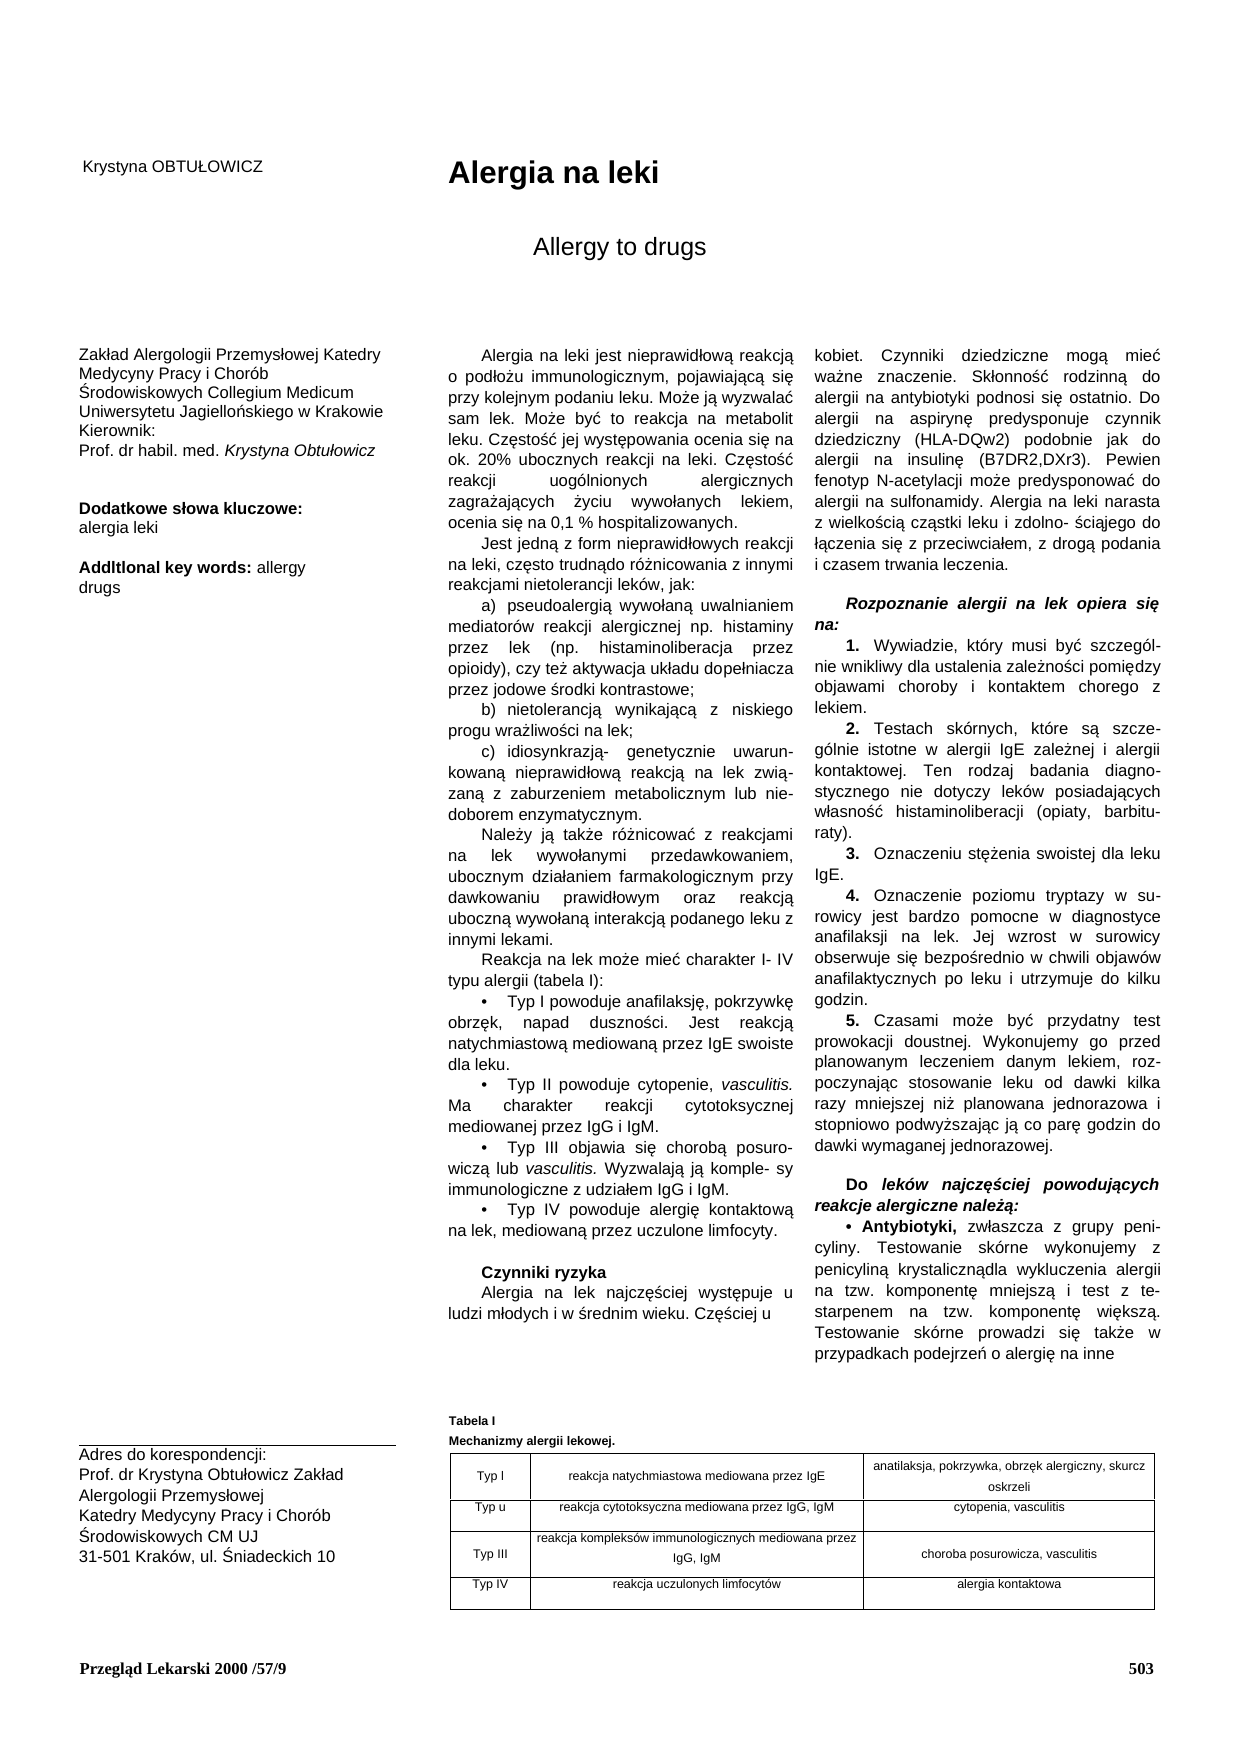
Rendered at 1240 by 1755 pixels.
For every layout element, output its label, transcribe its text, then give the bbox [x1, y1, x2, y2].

text kobiet. Czynniki dziedziczne mogą mieć ważne znaczenie. Skłonność rodzinną do alergii na antybiotyki podnosi się ostatnio. Do alergii na aspirynę predysponuje czyn­nik dziedziczny (HLA-DQw2) podobnie jak do alergii na insulinę (B7DR2,DXr3). Pewien fenotyp N-acetylacji może predysponować do alergii na sulfonamidy. Alergia na leki narasta z wielkością cząstki leku i zdolno- ściąjego do łączenia się z przeciwciałem, z drogą podania i czasem trwania leczenia. [814, 346, 1161, 573]
text Alergia na lek najczęściej występuje u ludzi młodych i w średnim wieku. Częściej u [448, 1283, 793, 1323]
text 503 [1129, 1658, 1158, 1678]
table_header reakcja natychmiastowa mediowana przez IgE [531, 1454, 863, 1499]
list Testach skórnych, które są szcze­gólnie istotne w alergii IgE zależnej i alergii kontaktowej. Ten rodzaj badania diagno­stycznego nie dotyczy leków posiadających własność histaminoliberacji (opiaty, barbitu- raty). [814, 719, 1161, 842]
text Zakład Alergologii Przemysłowej Katedry Medycyny Pracy i Chorób Środowiskowych Collegium Medicum Uniwersytetu Jagiellońskiego w Krakowie Kierownik: [79, 344, 396, 440]
table_header anatilaksja, pokrzywka, obrzęk alergiczny, skurcz oskrzeli [864, 1454, 1154, 1499]
text Do leków najczęściej powodujących reakcje alergiczne należą: [814, 1175, 1161, 1215]
table_cell Typ u [451, 1501, 530, 1531]
table_cell reakcja kompleksów immunologicznych mediowana przez IgG, IgM [531, 1532, 863, 1577]
text Alergia na leki [448, 154, 667, 191]
text alergia leki [79, 518, 396, 537]
table_cell reakcja uczulonych limfocytów [531, 1578, 863, 1609]
subtitle Dodatkowe słowa kluczowe: [79, 499, 396, 518]
text Należy ją także różnicować z reakcjami na lek wywołanymi przedawkowaniem, ubocznym działaniem farmakologicznym przy dawkowaniu prawidłowym oraz reak­cją uboczną wywołaną interakcją podane­go leku z innymi lekami. [448, 825, 793, 948]
list Typ II powoduje cytopenie, vasculi­tis. Ma charakter reakcji cytotoksycznej mediowanej przez IgG i IgM. [448, 1075, 793, 1136]
list Oznaczenie poziomu tryptazy w su­rowicy jest bardzo pomocne w diagnostyce anafilaksji na lek. Jej wzrost w surowicy obserwuje się bezpośrednio w chwili obja­wów anafilaktycznych po leku i utrzymuje do kilku godzin. [814, 886, 1161, 1009]
table_cell alergia kontaktowa [864, 1578, 1154, 1609]
text Krystyna OBTUŁOWICZ [82, 157, 272, 176]
list nietolerancją wynikającą z niskiego progu wrażliwości na lek; [448, 700, 793, 740]
text Reakcja na lek może mieć charakter I- IV typu alergii (tabela I): [448, 950, 793, 990]
text Prof. dr Krystyna Obtułowicz Zakład Alergologii Przemysłowej [79, 1465, 396, 1505]
list pseudoalergią wywołaną uwalnia­niem mediatorów reakcji alergicznej np. hi­staminy przez lek (np. histaminoliberacja przez opioidy), czy też aktywacja układu do­pełniacza przez jodowe środki kontrastowe; [448, 596, 793, 698]
text • Antybiotyki, zwłaszcza z grupy peni­cyliny. Testowanie skórne wykonujemy z penicyliną krystalicznądla wykluczenia aler­gii na tzw. komponentę mniejszą i test z te- starpenem na tzw. komponentę większą. Testowanie skórne prowadzi się także w przypadkach podejrzeń o alergię na inne [814, 1217, 1161, 1363]
list idiosynkrazją- genetycznie uwarun­kowaną nieprawidłową reakcją na lek zwią­zaną z zaburzeniem metabolicznym lub nie­doborem enzymatycznym. [448, 742, 793, 823]
text 31-501 Kraków, ul. Śniadeckich 10 [79, 1547, 396, 1566]
table_cell Typ IV [451, 1578, 530, 1609]
text Przegląd Lekarski 2000 /57/9 [79, 1658, 314, 1678]
text Tabela I Mechanizmy alergii lekowej. [449, 1414, 638, 1448]
text Rozpoznanie alergii na lek opiera się na: [814, 594, 1161, 634]
table_header Typ l [451, 1454, 530, 1499]
text Katedry Medycyny Pracy i Chorób Środowiskowych CM UJ [79, 1506, 396, 1546]
table_cell cytopenia, vasculitis [864, 1501, 1154, 1531]
text Jest jedną z form nieprawidłowych re­akcji na leki, często trudnądo różnicowania z innymi reakcjami nietolerancji leków, jak: [448, 533, 793, 594]
list Typ I powoduje anafilaksję, pokrzyw­kę obrzęk, napad duszności. Jest reakcją natychmiastową mediowaną przez IgE swo­iste dla leku. [448, 992, 793, 1073]
list Typ III objawia się chorobą posuro- wiczą lub vasculitis. Wyzwalają ją komple- sy immunologiczne z udziałem IgG i IgM. [448, 1138, 793, 1198]
table_cell Typ III [451, 1532, 530, 1577]
table_cell choroba posurowicza, vasculitis [864, 1532, 1154, 1577]
text Prof. dr habil. med. Krystyna Obtułowicz [79, 440, 396, 459]
subtitle Addltlonal key words: allergy [79, 558, 396, 577]
text drugs [79, 577, 396, 597]
table_cell reakcja cytotoksyczna mediowana przez IgG, IgM [531, 1501, 863, 1531]
text Adres do korespondencji: [79, 1446, 396, 1464]
subtitle Czynniki ryzyka [448, 1263, 793, 1282]
list Czasami może być przydatny test prowokacji doustnej. Wykonujemy go przed planowanym leczeniem danym lekiem, roz­poczynając stosowanie leku od dawki kilka razy mniejszej niż planowana jednorazowa i stopniowo podwyższając ją co parę godzin do dawki wymaganej jednorazowej. [814, 1011, 1161, 1155]
list Wywiadzie, który musi być szczegól­nie wnikliwy dla ustalenia zależności pomię­dzy objawami choroby i kontaktem chorego z lekiem. [814, 636, 1161, 717]
list Typ IV powoduje alergię kontakto­wą na lek, mediowaną przez uczulone lim­focyty. [448, 1200, 793, 1240]
text Alergia na leki jest nieprawidłową reak­cją o podłożu immunologicznym, pojawia­jącą się przy kolejnym podaniu leku. Może ją wyzwalać sam lek. Może być to reakcja na metabolit leku. Częstość jej występowa­nia ocenia się na ok. 20% ubocznych reak­cji na leki. Częstość reakcji uogólnionych alergicznych zagrażających życiu wywoła­nych lekiem, ocenia się na 0,1 % hospitali­zowanych. [448, 346, 793, 532]
list Oznaczeniu stężenia swoistej dla leku IgE. [814, 844, 1161, 884]
subtitle Allergy to drugs [79, 232, 1161, 260]
